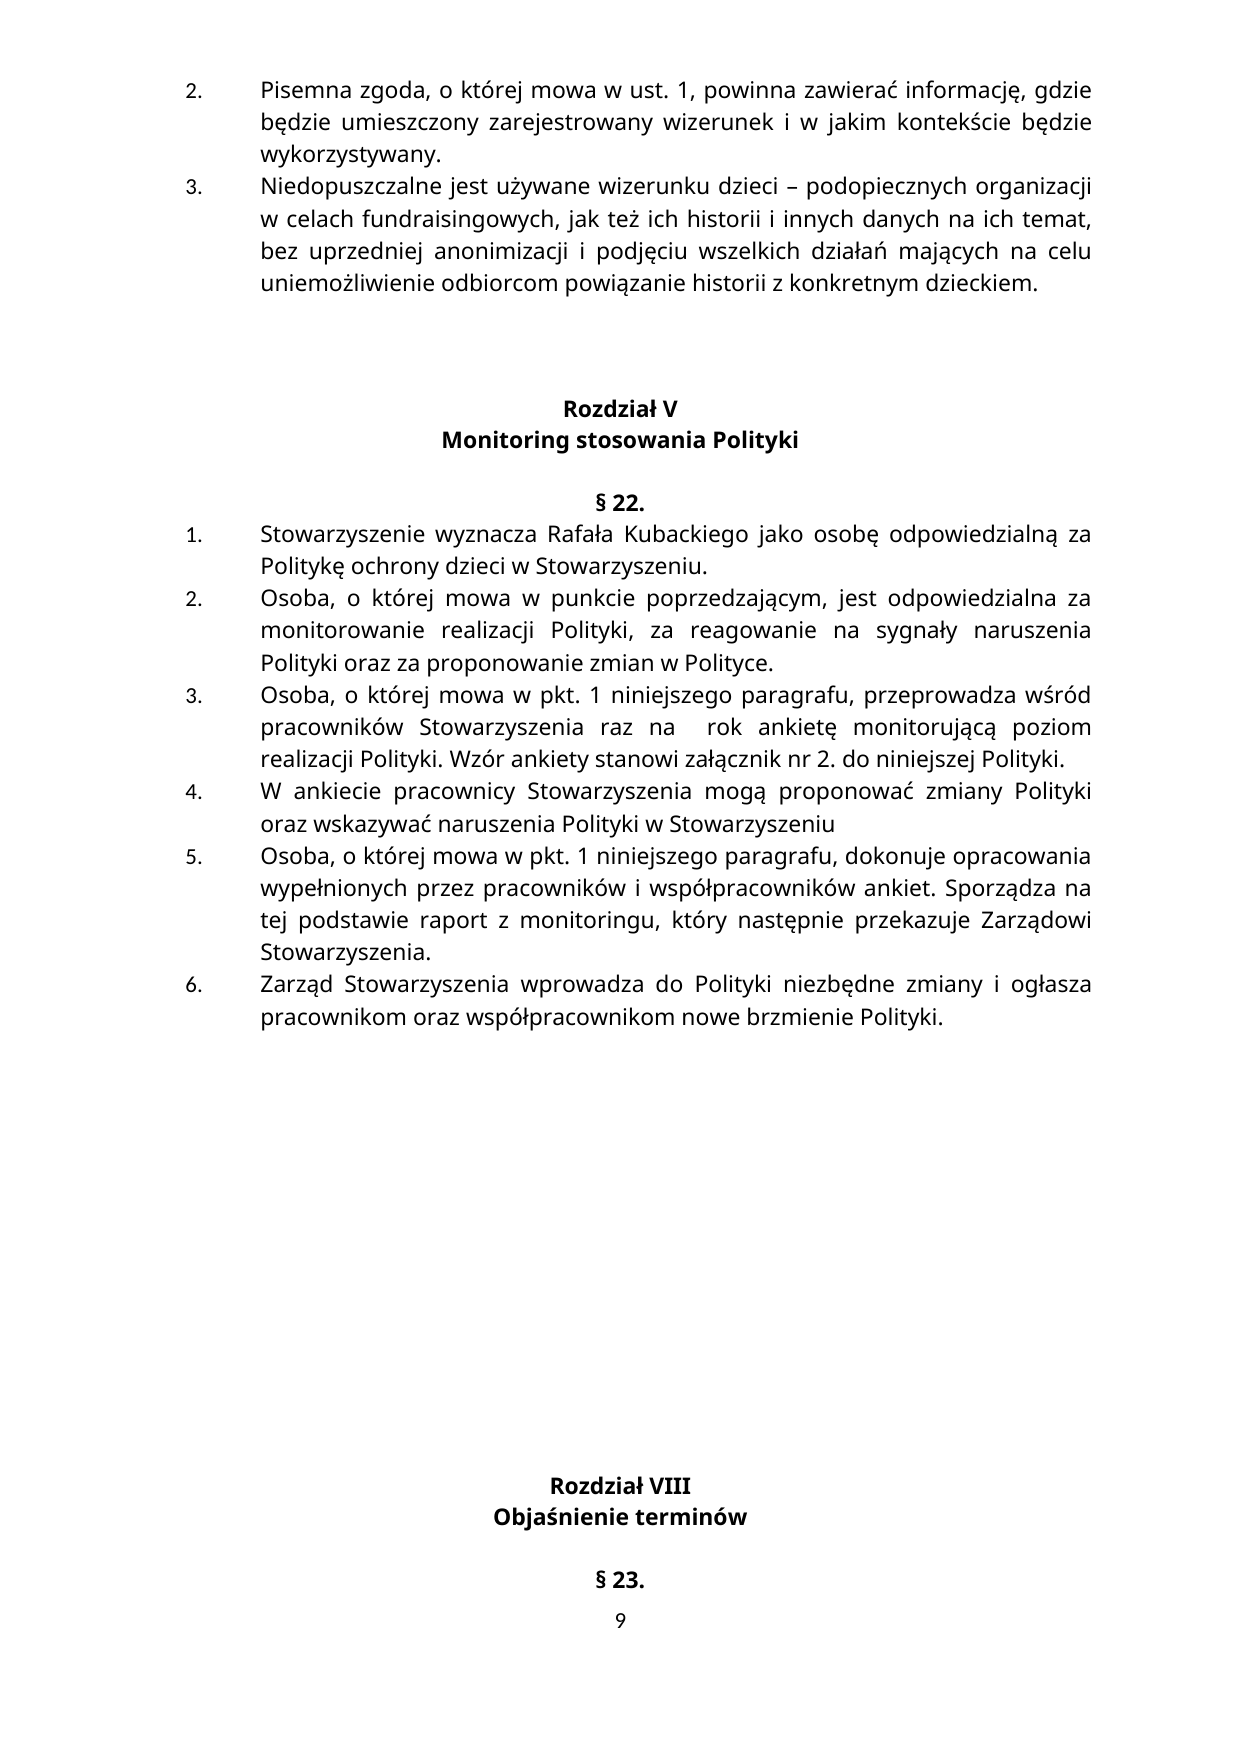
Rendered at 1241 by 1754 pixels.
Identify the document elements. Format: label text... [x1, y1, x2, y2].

list Stowarzyszenie wyznacza Rafała Kubackiego jako osobę odpowiedzialną za Politykę ochrony dzieci w Stowarzyszeniu. [185, 518, 1093, 581]
text § 23. [148, 1563, 1093, 1595]
text Objaśnienie terminów [148, 1501, 1093, 1532]
list Osoba, o której mowa w pkt. 1 niniejszego paragrafu, dokonuje opracowania wypełnionych przez pracowników i współpracowników ankiet. Sporządza na tej podstawie raport z monitoringu, który następnie przekazuje Zarządowi Stowarzyszenia. [185, 840, 1093, 967]
list Osoba, o której mowa w pkt. 1 niniejszego paragrafu, przeprowadza wśród pracowników Stowarzyszenia raz na rok ankietę monitorującą poziom realizacji Polityki. Wzór ankiety stanowi załącznik nr 2. do niniejszej Polityki. [185, 679, 1093, 774]
list W ankiecie pracownicy Stowarzyszenia mogą proponować zmiany Polityki oraz wskazywać naruszenia Polityki w Stowarzyszeniu [185, 775, 1093, 839]
text Rozdział V [148, 393, 1093, 424]
list Niedopuszczalne jest używane wizerunku dzieci – podopiecznych organizacji w celach fundraisingowych, jak też ich historii i innych danych na ich temat, bez uprzedniej anonimizacji i podjęciu wszelkich działań mających na celu uniemożliwienie odbiorcom powiązanie historii z konkretnym dzieckiem. [185, 170, 1093, 298]
text § 22. [148, 487, 1093, 518]
list Zarząd Stowarzyszenia wprowadza do Polityki niezbędne zmiany i ogłasza pracownikom oraz współpracownikom nowe brzmienie Polityki. [185, 968, 1093, 1032]
list Pisemna zgoda, o której mowa w ust. 1, powinna zawierać informację, gdzie będzie umieszczony zarejestrowany wizerunek i w jakim kontekście będzie wykorzystywany. [185, 74, 1093, 169]
text Monitoring stosowania Polityki [148, 424, 1093, 455]
text Rozdział VIII [148, 1470, 1093, 1501]
list Osoba, o której mowa w punkcie poprzedzającym, jest odpowiedzialna za monitorowanie realizacji Polityki, za reagowanie na sygnały naruszenia Polityki oraz za proponowanie zmian w Polityce. [185, 582, 1093, 678]
